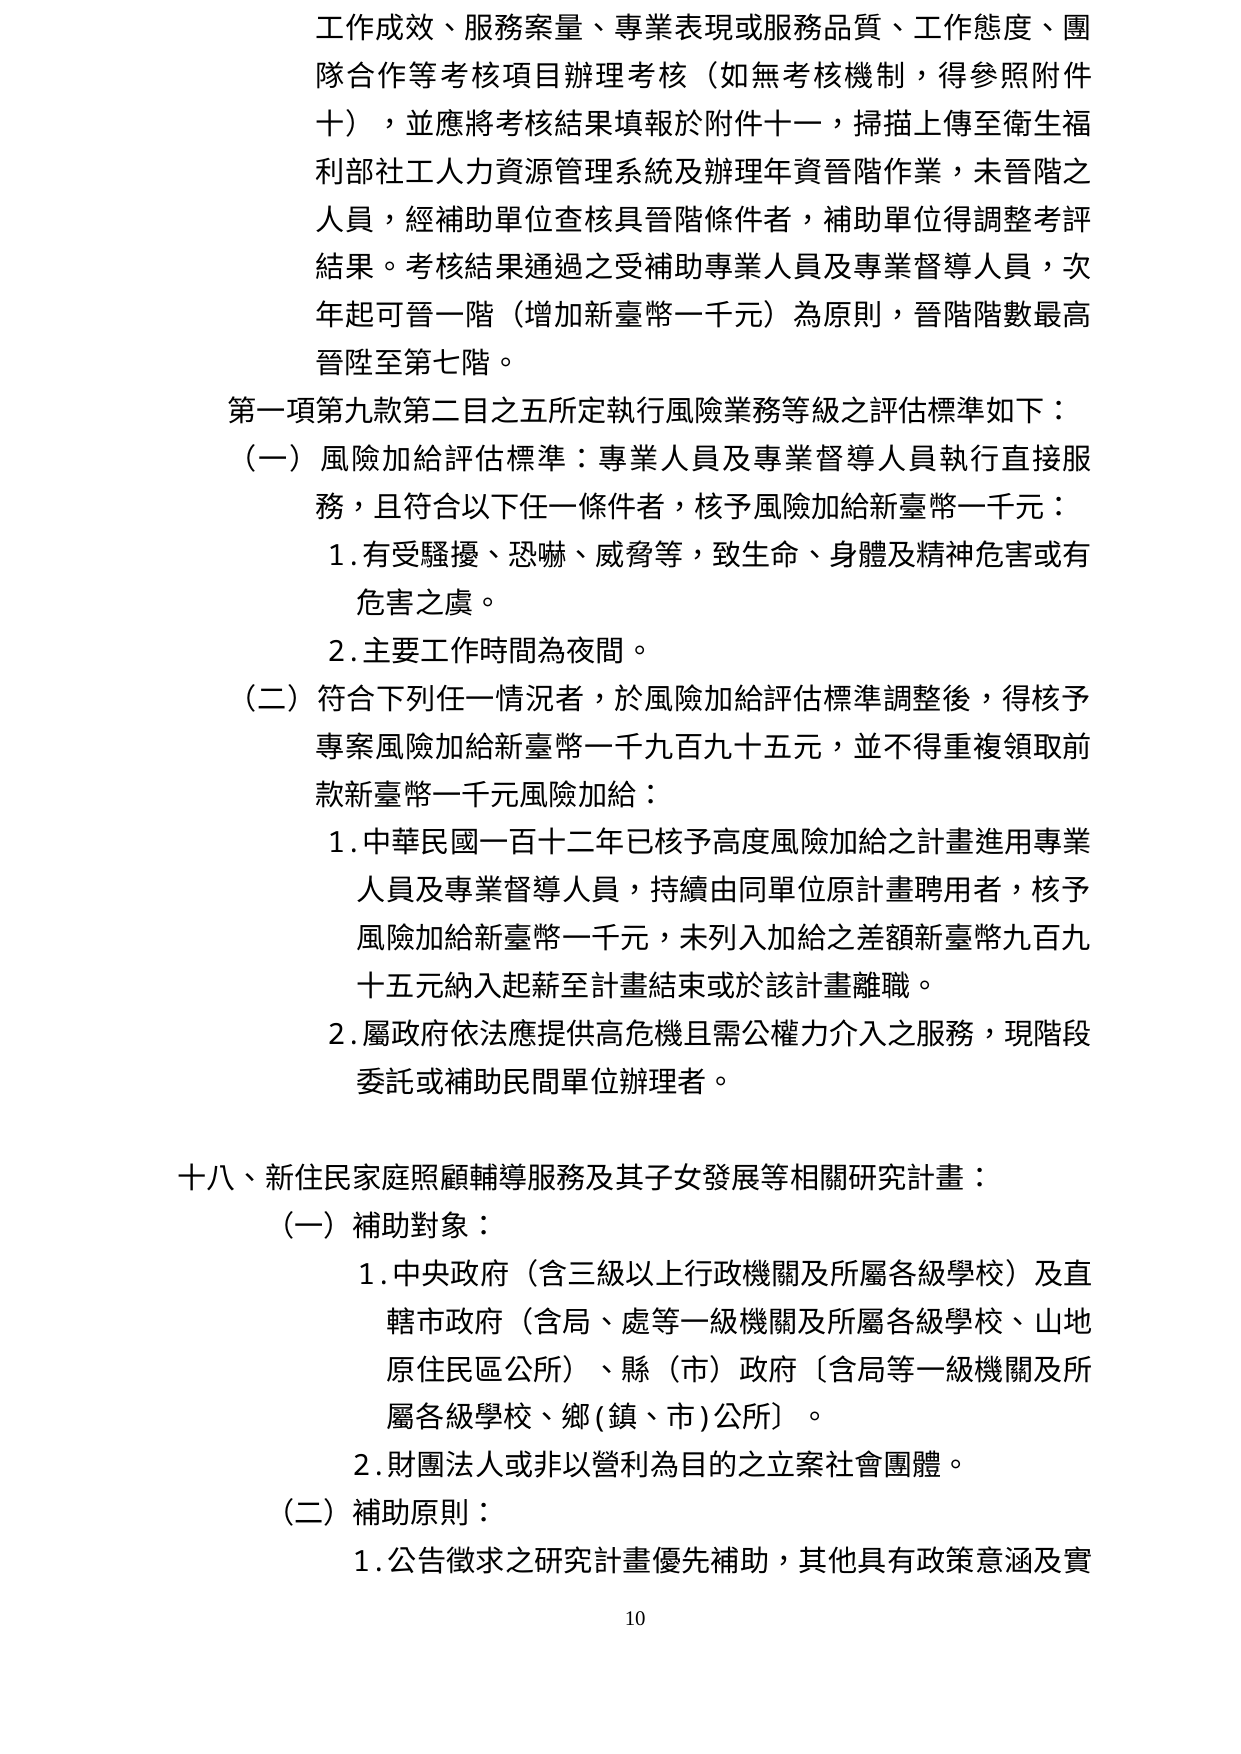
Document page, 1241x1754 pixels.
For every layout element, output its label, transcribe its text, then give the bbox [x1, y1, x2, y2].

text 十八、新住民家庭照顧輔導服務及其子女發展等相關研究計畫： [177, 1150, 1092, 1198]
text （一）風險加給評估標準：專業人員及專業督導人員執行直接服務，且符合以下任一條件者，核予風險加給新臺幣一千元： [227, 431, 1092, 527]
text （二）符合下列任一情況者，於風險加給評估標準調整後，得核予專案風險加給新臺幣一千九百九十五元，並不得重複領取前款新臺幣一千元風險加給： [227, 671, 1092, 814]
text 2.財團法人或非以營利為目的之立案社會團體。 [352, 1437, 1092, 1485]
text 第一項第九款第二目之五所定執行風險業務等級之評估標準如下： [227, 383, 1092, 431]
text 1.公告徵求之研究計畫優先補助，其他具有政策意涵及實 [352, 1533, 1092, 1581]
text 2.屬政府依法應提供高危機且需公權力介入之服務，現階段委託或補助民間單位辦理者。 [327, 1006, 1092, 1102]
text 1.有受騷擾、恐嚇、威脅等，致生命、身體及精神危害或有危害之虞。 [327, 527, 1092, 623]
text 1.中央政府（含三級以上行政機關及所屬各級學校）及直轄市政府（含局、處等一級機關及所屬各級學校、山地原住民區公所）、縣（市）政府〔含局等一級機關及所屬各級學校、鄉(鎮、市)公所〕。 [357, 1246, 1092, 1437]
text 工作成效、服務案量、專業表現或服務品質、工作態度、團隊合作等考核項目辦理考核（如無考核機制，得參照附件十），並應將考核結果填報於附件十一，掃描上傳至衛生福利部社工人力資源管理系統及辦理年資晉階作業，未晉階之人員，經補助單位查核具晉階條件者，補助單位得調整考評結果。考核結果通過之受補助專業人員及專業督導人員，次年起可晉一階（增加新臺幣一千元）為原則，晉階階數最高晉陞至第七階。 [227, 0, 1092, 383]
text 1.中華民國一百十二年已核予高度風險加給之計畫進用專業人員及專業督導人員，持續由同單位原計畫聘用者，核予風險加給新臺幣一千元，未列入加給之差額新臺幣九百九十五元納入起薪至計畫結束或於該計畫離職。 [327, 814, 1092, 1006]
text 2.主要工作時間為夜間。 [327, 623, 1092, 671]
text （二）補助原則： [177, 1485, 1092, 1533]
text （一）補助對象： [177, 1198, 1092, 1246]
